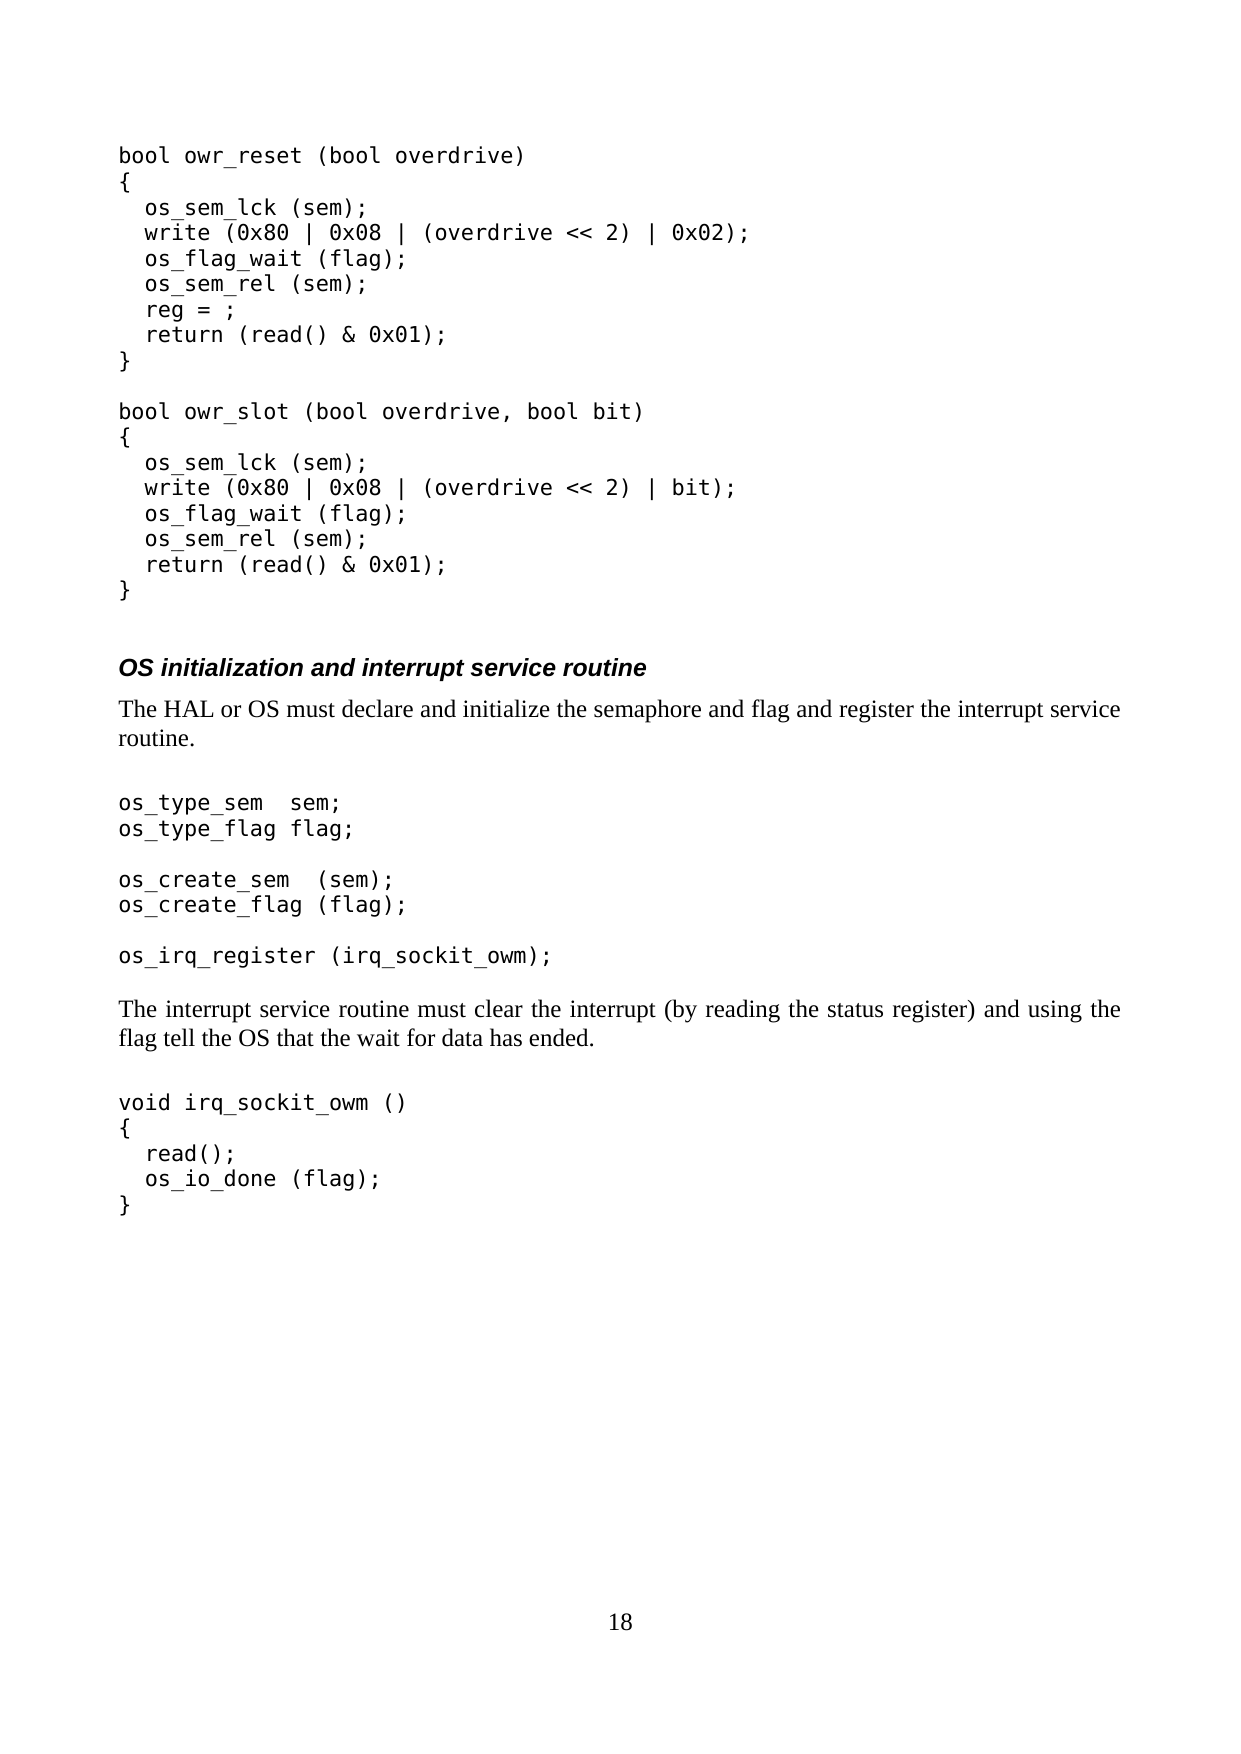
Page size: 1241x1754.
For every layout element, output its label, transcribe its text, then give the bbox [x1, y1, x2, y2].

text void irq_sockit_owm () [118, 1090, 1122, 1115]
text { [118, 169, 1122, 195]
text { [118, 1115, 1122, 1141]
text } [118, 1192, 1122, 1217]
text os_sem_lck (sem); [118, 195, 1122, 220]
text The HAL or OS must declare and initialize the semaphore and flag and register the interrupt service routine. [118, 694, 1122, 752]
text os_sem_rel (sem); [118, 271, 1122, 297]
text write (0x80 | 0x08 | (overdrive << 2) | 0x02); [118, 220, 1122, 246]
text os_sem_rel (sem); [118, 526, 1122, 552]
text os_type_sem sem; [118, 790, 1122, 816]
text return (read() & 0x01); [118, 322, 1122, 348]
text bool owr_reset (bool overdrive) [118, 144, 1122, 169]
subtitle OS initialization and interrupt service routine [118, 653, 1122, 682]
text bool owr_slot (bool overdrive, bool bit) [118, 399, 1122, 424]
text write (0x80 | 0x08 | (overdrive << 2) | bit); [118, 475, 1122, 501]
text os_io_done (flag); [118, 1166, 1122, 1192]
text os_create_sem (sem); [118, 867, 1122, 892]
text os_flag_wait (flag); [118, 246, 1122, 271]
text The interrupt service routine must clear the interrupt (by reading the status register) and using the flag tell the OS that the wait for data has ended. [118, 994, 1122, 1052]
text { [118, 424, 1122, 450]
text os_sem_lck (sem); [118, 450, 1122, 475]
text } [118, 577, 1122, 603]
text read(); [118, 1141, 1122, 1166]
text os_irq_register (irq_sockit_owm); [118, 943, 1122, 969]
text return (read() & 0x01); [118, 552, 1122, 577]
text os_create_flag (flag); [118, 892, 1122, 918]
text os_flag_wait (flag); [118, 501, 1122, 526]
text reg = ; [118, 297, 1122, 322]
text } [118, 348, 1122, 373]
text os_type_flag flag; [118, 816, 1122, 841]
